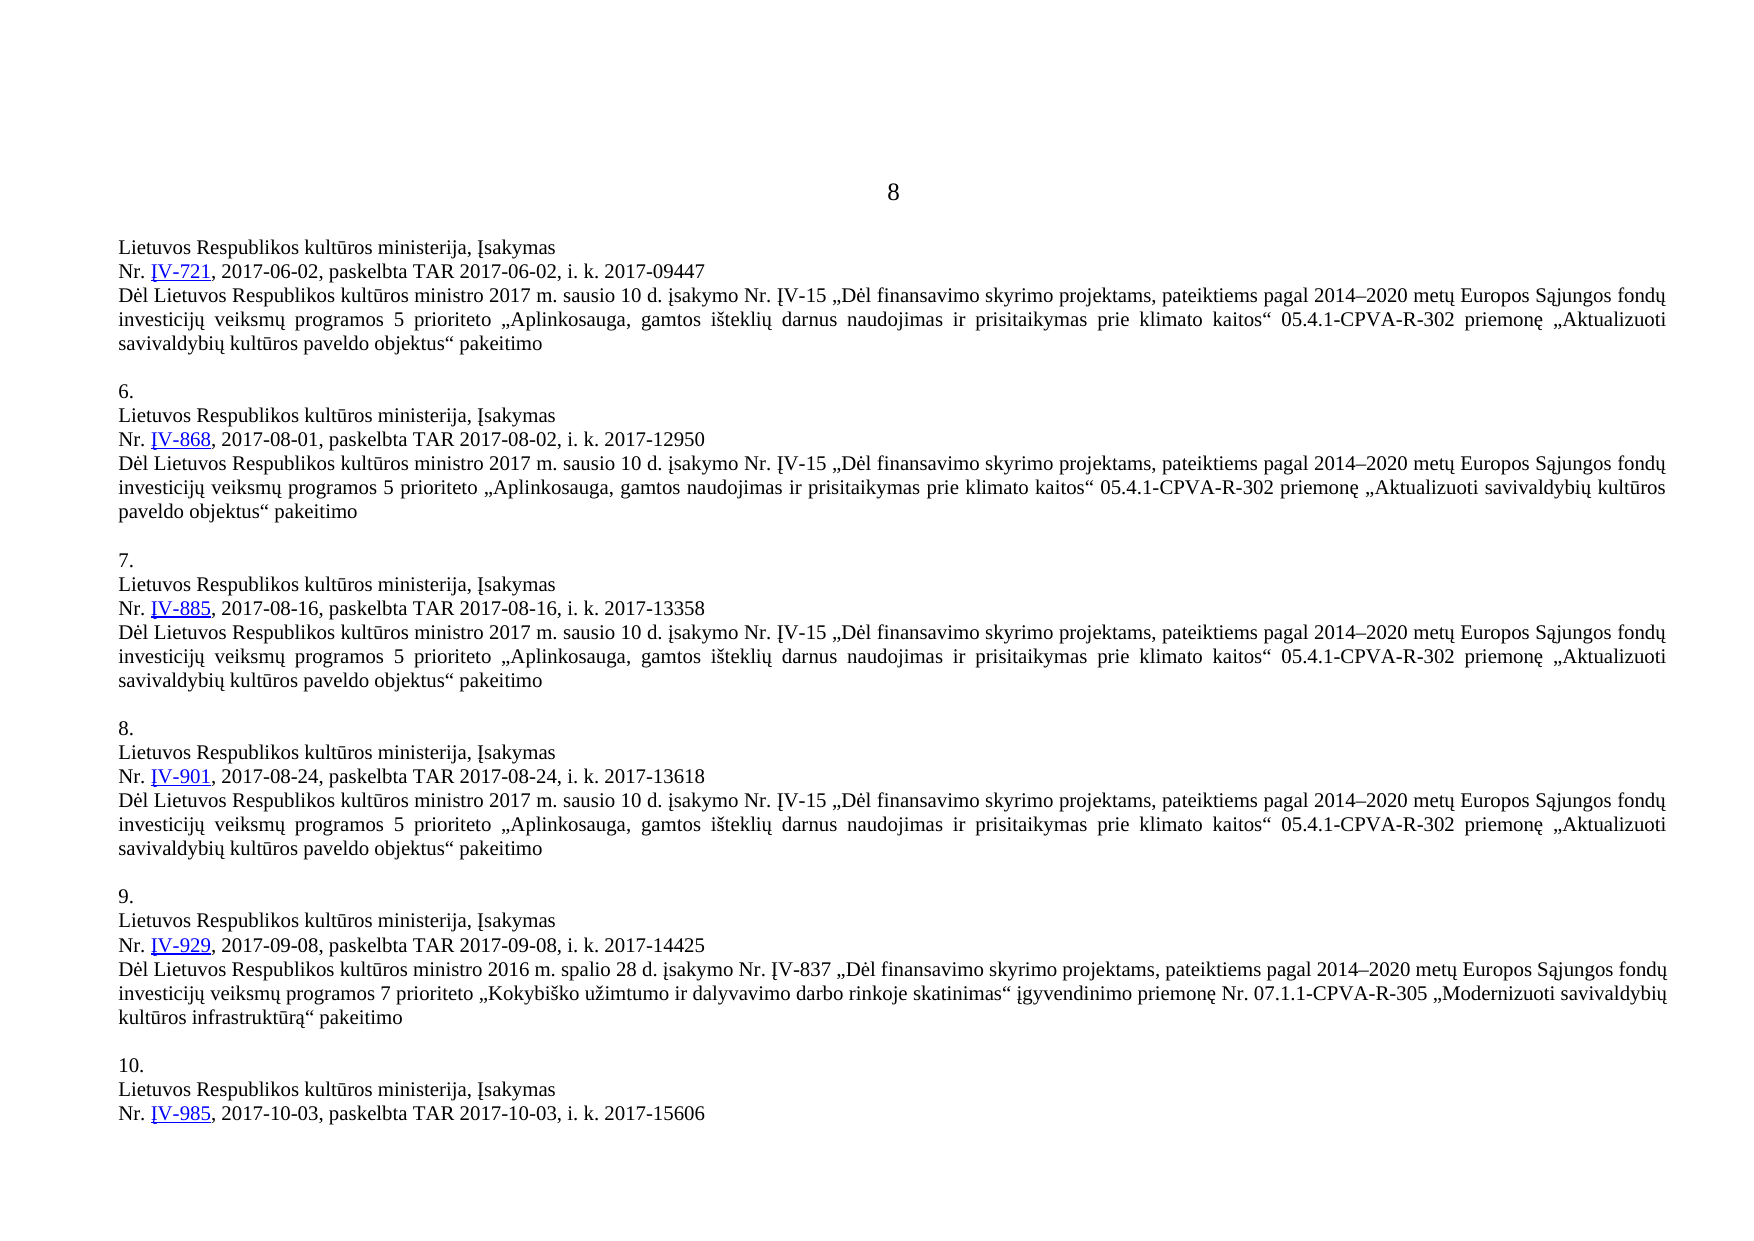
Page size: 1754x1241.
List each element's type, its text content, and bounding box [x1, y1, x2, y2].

text Nr. ĮV-901, 2017-08-24, paskelbta TAR 2017-08-24, i. k. 2017-13618 [118, 764, 1668, 788]
text 9. [118, 884, 1668, 908]
text Lietuvos Respublikos kultūros ministerija, Įsakymas [118, 908, 1668, 932]
text 10. [118, 1053, 1668, 1077]
text Dėl Lietuvos Respublikos kultūros ministro 2017 m. sausio 10 d. įsakymo Nr. ĮV-15 „Dėl finansavimo skyrimo projektams, pateiktiems pagal 2014–2020 metų Europos Sąjungos fondų investicijų veiksmų programos 5 prioriteto „Aplinkosauga, gamtos išteklių darnus naudojimas ir prisitaikymas prie klimato kaitos“ 05.4.1-CPVA-R-302 priemonę „Aktualizuoti savivaldybių kultūros paveldo objektus“ pakeitimo [118, 283, 1668, 355]
text 7. [118, 547, 1668, 572]
text Nr. ĮV-868, 2017-08-01, paskelbta TAR 2017-08-02, i. k. 2017-12950 [118, 427, 1668, 451]
text Dėl Lietuvos Respublikos kultūros ministro 2017 m. sausio 10 d. įsakymo Nr. ĮV-15 „Dėl finansavimo skyrimo projektams, pateiktiems pagal 2014–2020 metų Europos Sąjungos fondų investicijų veiksmų programos 5 prioriteto „Aplinkosauga, gamtos naudojimas ir prisitaikymas prie klimato kaitos“ 05.4.1-CPVA-R-302 priemonę „Aktualizuoti savivaldybių kultūros paveldo objektus“ pakeitimo [118, 451, 1668, 523]
text Dėl Lietuvos Respublikos kultūros ministro 2017 m. sausio 10 d. įsakymo Nr. ĮV-15 „Dėl finansavimo skyrimo projektams, pateiktiems pagal 2014–2020 metų Europos Sąjungos fondų investicijų veiksmų programos 5 prioriteto „Aplinkosauga, gamtos išteklių darnus naudojimas ir prisitaikymas prie klimato kaitos“ 05.4.1-CPVA-R-302 priemonę „Aktualizuoti savivaldybių kultūros paveldo objektus“ pakeitimo [118, 788, 1668, 860]
text Lietuvos Respublikos kultūros ministerija, Įsakymas [118, 1077, 1668, 1101]
text Lietuvos Respublikos kultūros ministerija, Įsakymas [118, 403, 1668, 427]
text Lietuvos Respublikos kultūros ministerija, Įsakymas [118, 572, 1668, 596]
text Nr. ĮV-885, 2017-08-16, paskelbta TAR 2017-08-16, i. k. 2017-13358 [118, 596, 1668, 620]
text 6. [118, 379, 1668, 403]
text Lietuvos Respublikos kultūros ministerija, Įsakymas [118, 235, 1668, 259]
text Dėl Lietuvos Respublikos kultūros ministro 2017 m. sausio 10 d. įsakymo Nr. ĮV-15 „Dėl finansavimo skyrimo projektams, pateiktiems pagal 2014–2020 metų Europos Sąjungos fondų investicijų veiksmų programos 5 prioriteto „Aplinkosauga, gamtos išteklių darnus naudojimas ir prisitaikymas prie klimato kaitos“ 05.4.1-CPVA-R-302 priemonę „Aktualizuoti savivaldybių kultūros paveldo objektus“ pakeitimo [118, 620, 1668, 692]
text Dėl Lietuvos Respublikos kultūros ministro 2016 m. spalio 28 d. įsakymo Nr. ĮV-837 „Dėl finansavimo skyrimo projektams, pateiktiems pagal 2014–2020 metų Europos Sąjungos fondų investicijų veiksmų programos 7 prioriteto „Kokybiško užimtumo ir dalyvavimo darbo rinkoje skatinimas“ įgyvendinimo priemonę Nr. 07.1.1-CPVA-R-305 „Modernizuoti savivaldybių kultūros infrastruktūrą“ pakeitimo [118, 957, 1668, 1029]
text Nr. ĮV-929, 2017-09-08, paskelbta TAR 2017-09-08, i. k. 2017-14425 [118, 932, 1668, 957]
text 8. [118, 716, 1668, 740]
text Lietuvos Respublikos kultūros ministerija, Įsakymas [118, 740, 1668, 764]
text Nr. ĮV-985, 2017-10-03, paskelbta TAR 2017-10-03, i. k. 2017-15606 [118, 1101, 1668, 1125]
text Nr. ĮV-721, 2017-06-02, paskelbta TAR 2017-06-02, i. k. 2017-09447 [118, 259, 1668, 283]
